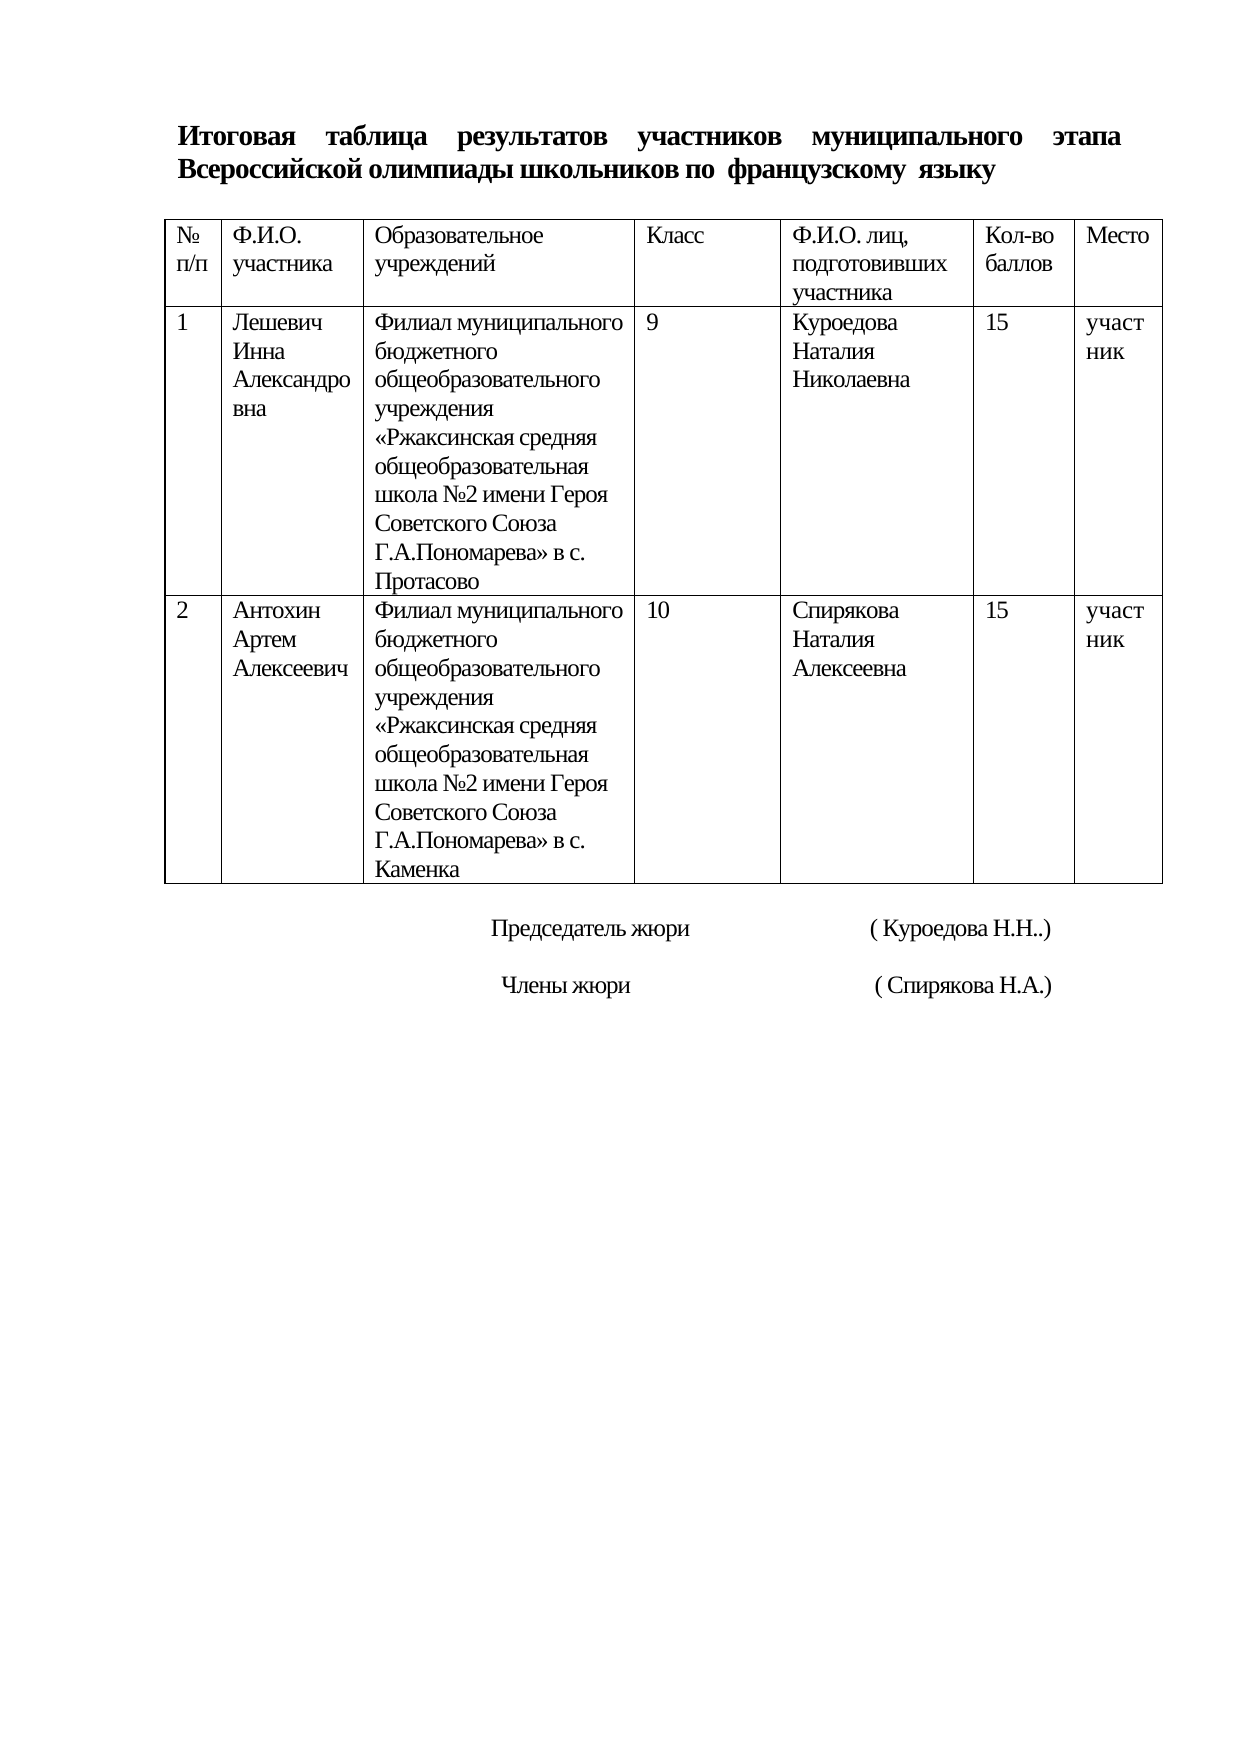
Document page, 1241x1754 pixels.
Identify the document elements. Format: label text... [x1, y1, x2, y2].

table_cell Филиал муниципального бюджетного общеобразовательного учреждения «Ржаксинская средняя общеобразовательная школа №2 имени Героя Советского Союза Г.А.Пономарева» в с. Каменка [364, 596, 634, 883]
table_header Ф.И.О. участника [222, 220, 363, 306]
table_header Кол-во баллов [974, 220, 1074, 306]
table_cell 9 [635, 307, 780, 594]
table_cell участник [1075, 307, 1162, 594]
table_header Место [1075, 220, 1162, 306]
table_cell 15 [974, 307, 1074, 594]
table_header Класс [635, 220, 780, 306]
table_cell 10 [635, 596, 780, 883]
table_cell Куроедова Наталия Николаевна [781, 307, 973, 594]
table_cell 1 [166, 307, 221, 594]
table_header Ф.И.О. лиц, подготовивших участника [781, 220, 973, 306]
table_header №п/п [166, 220, 221, 306]
text Члены жюри ( Спирякова Н.А.) [177, 970, 1122, 999]
table_cell Спирякова Наталия Алексеевна [781, 596, 973, 883]
table_cell Филиал муниципального бюджетного общеобразовательного учреждения «Ржаксинская средняя общеобразовательная школа №2 имени Героя Советского Союза Г.А.Пономарева» в с. Протасово [364, 307, 634, 594]
table_cell участник [1075, 596, 1162, 883]
table_cell 15 [974, 596, 1074, 883]
table_cell Лешевич Инна Александровна [222, 307, 363, 594]
table_cell 2 [166, 596, 221, 883]
text Председатель жюри ( Куроедова Н.Н..) [177, 913, 1122, 942]
text Итоговая таблица результатов участников муниципального этапа Всероссийской олимпиады школьников по французскому языку [177, 118, 1122, 185]
table_cell Антохин Артем Алексеевич [222, 596, 363, 883]
table_header Образовательное учреждений [364, 220, 634, 306]
